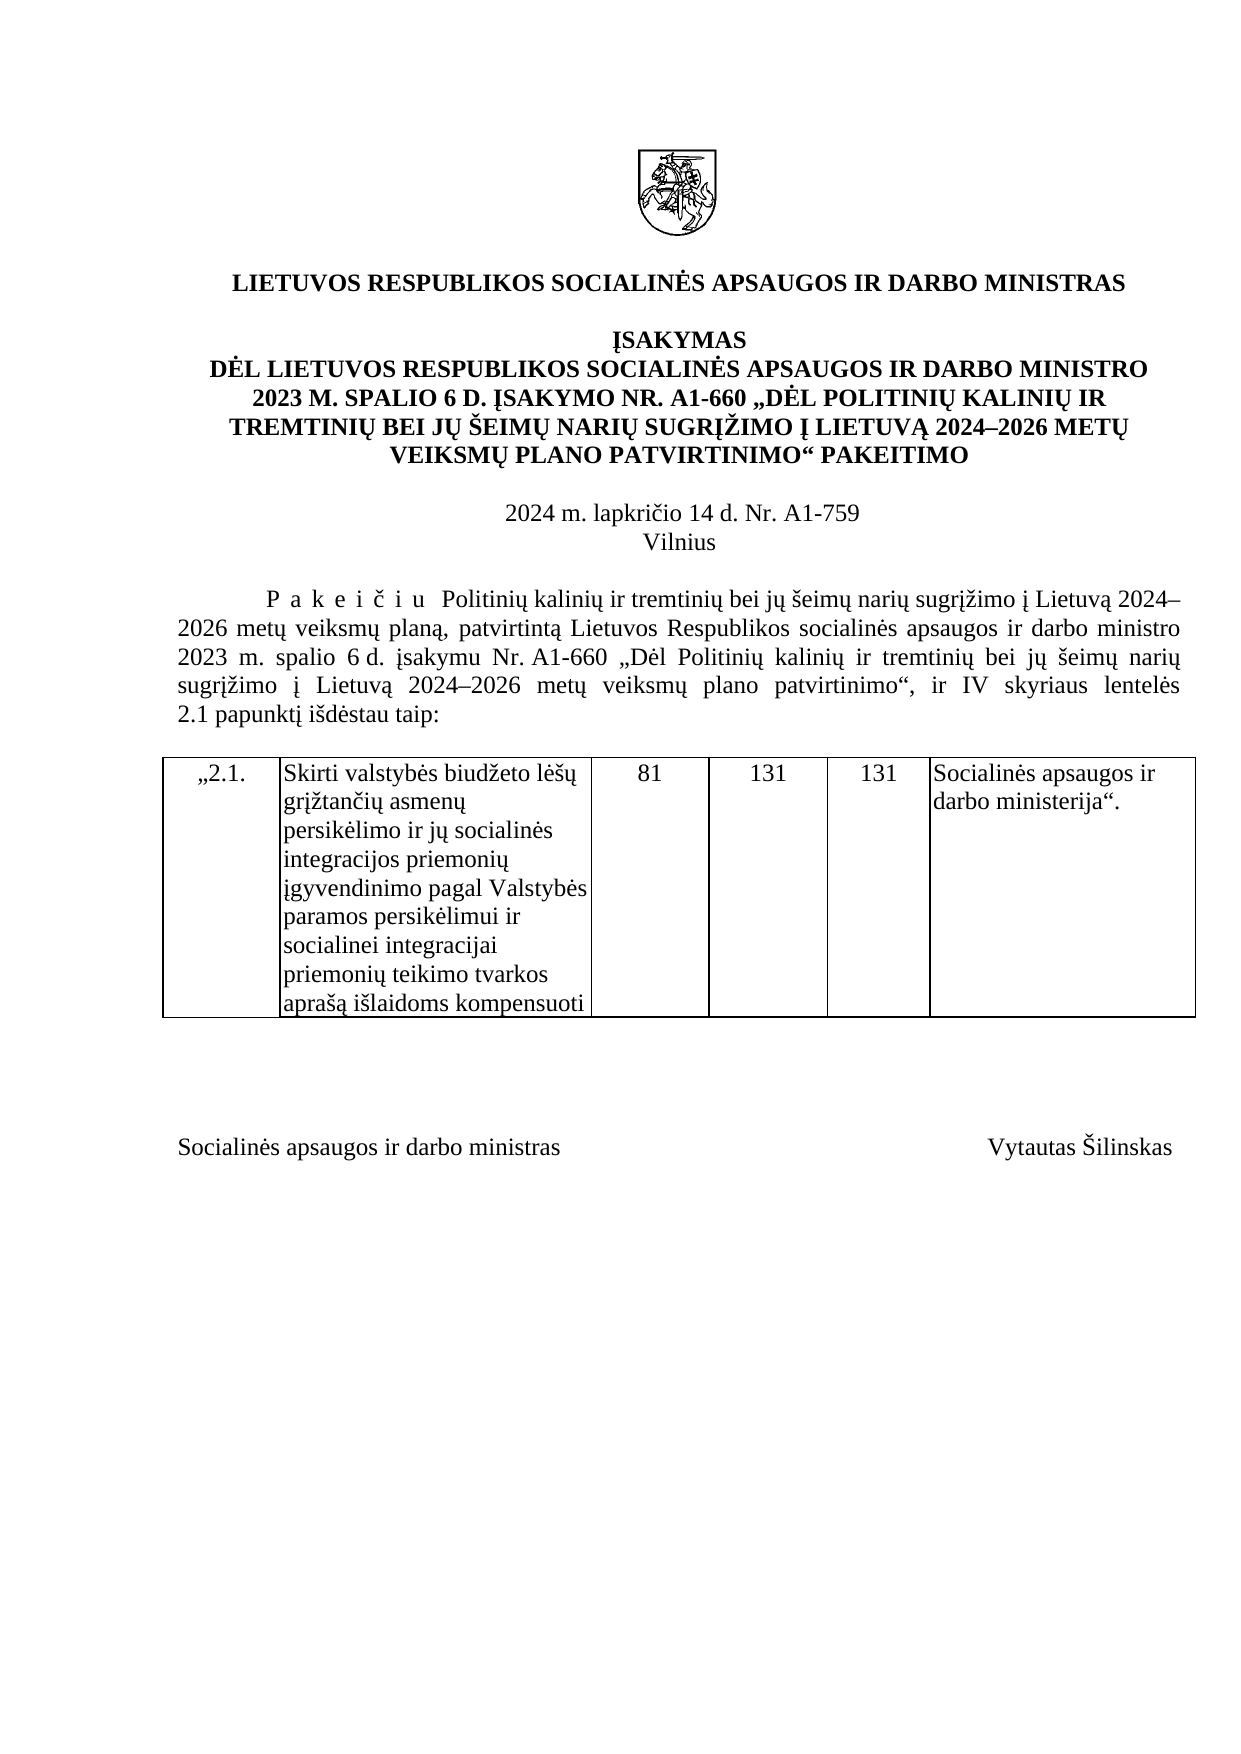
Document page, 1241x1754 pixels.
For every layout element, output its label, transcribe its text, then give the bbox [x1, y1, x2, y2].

text Socialinės apsaugos ir darbo ministras Vytautas Šilinskas [177, 1132, 1181, 1161]
text ĮSAKYMAS [177, 325, 1181, 354]
table_header 131 [710, 758, 827, 1016]
text Pakeičiu Politinių kalinių ir tremtinių bei jų šeimų narių sugrįžimo į Lietuvą 2024–2026 metų veiksmų planą, patvirtintą Lietuvos Respublikos socialinės apsaugos ir darbo ministro 2023 m. spalio 6 d. įsakymu Nr. A1-660 „Dėl Politinių kalinių ir tremtinių bei jų šeimų narių sugrįžimo į Lietuvą 2024–2026 metų veiksmų plano patvirtinimo“, ir IV skyriaus lentelės 2.1 papunktį išdėstau taip: [177, 584, 1181, 728]
table_header Skirti valstybės biudžeto lėšų grįžtančių asmenų persikėlimo ir jų socialinės integracijos priemonių įgyvendinimo pagal Valstybės paramos persikėlimui ir socialinei integracijai priemonių teikimo tvarkos aprašą išlaidoms kompensuoti [281, 758, 591, 1016]
text Vilnius [177, 527, 1181, 555]
table_header „2.1. [164, 758, 279, 1016]
text 2024 m. lapkričio 14 d. Nr. A1-759 [177, 498, 1181, 527]
table_header 81 [592, 758, 708, 1016]
text LIETUVOS RESPUBLIKOS SOCIALINĖS APSAUGOS IR DARBO MINISTRAS [177, 268, 1181, 297]
table_header 131 [828, 758, 929, 1016]
table_header Socialinės apsaugos ir darbo ministerija“. [931, 758, 1195, 1016]
text DĖL LIETUVOS RESPUBLIKOS SOCIALINĖS APSAUGOS IR DARBO MINISTRO 2023 M. SPALIO 6 D. ĮSAKYMO NR. A1-660 „DĖL POLITINIŲ KALINIŲ IR TREMTINIŲ BEI JŲ ŠEIMŲ NARIŲ SUGRĮŽIMO Į LIETUVĄ 2024–2026 METŲ VEIKSMŲ PLANO PATVIRTINIMO“ PAKEITIMO [177, 354, 1181, 469]
